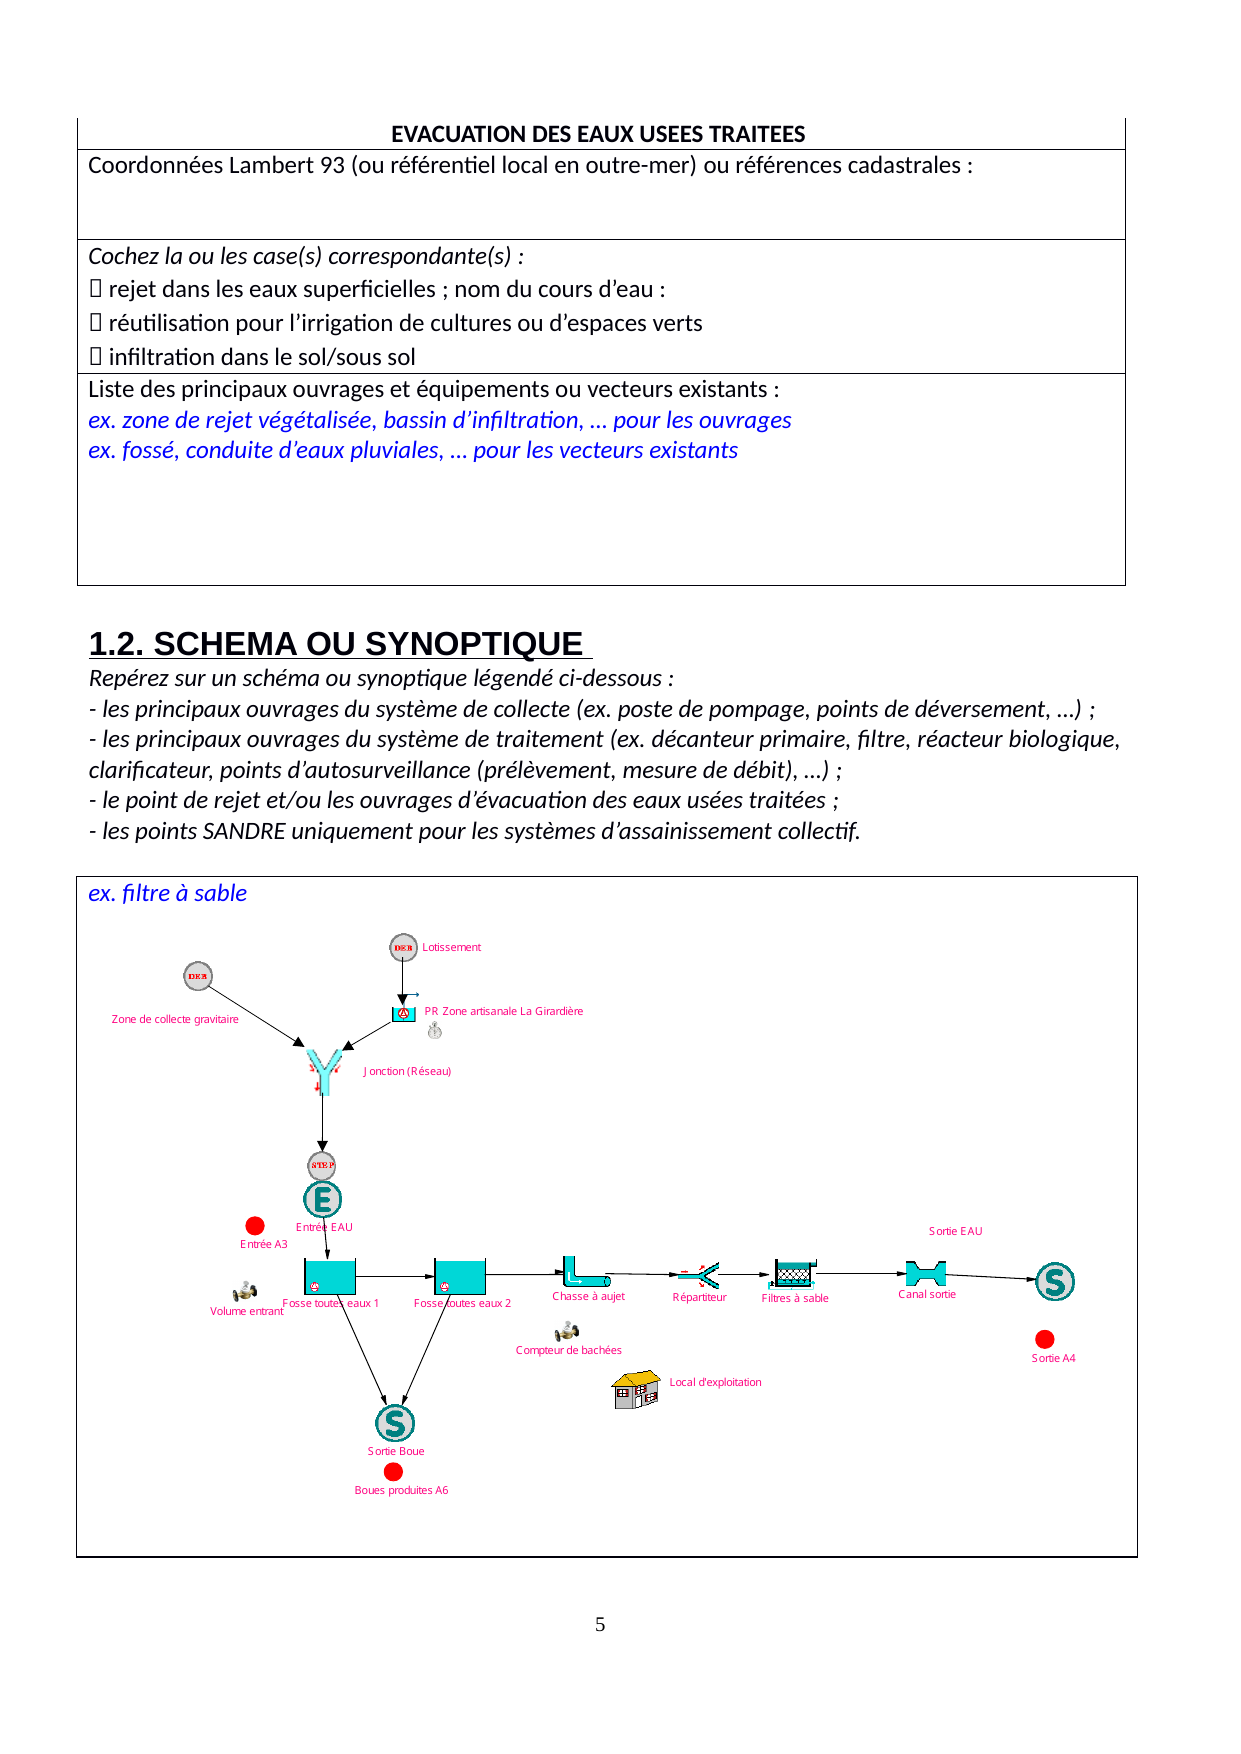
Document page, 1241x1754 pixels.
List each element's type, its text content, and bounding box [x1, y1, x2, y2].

table_cell EVACUATION DES EAUX USEES TRAITEES [78, 118, 1125, 149]
text - les principaux ouvrages du système de collecte (ex. poste de pompage, points de déversement, …) ; [89, 693, 1122, 724]
subtitle 1.2. SCHEMA OU SYNOPTIQUE [89, 624, 1122, 663]
table_cell Liste des principaux ouvrages et équipements ou vecteurs existants : ex. zone de rejet végétalisée, bassin d’infiltration, … pour les ouvrages ex. fossé, conduite d’eaux pluviales, … pour les vecteurs existants [78, 374, 1125, 585]
text - le point de rejet et/ou les ouvrages d’évacuation des eaux usées traitées ; [89, 785, 1122, 815]
table_cell Cochez la ou les case(s) correspondante(s) :  rejet dans les eaux superficielles ; nom du cours d’eau :  réutilisation pour l’irrigation de cultures ou d’espaces verts  infiltration dans le sol/sous sol [78, 240, 1125, 372]
text - les principaux ouvrages du système de traitement (ex. décanteur primaire, filtre, réacteur biologique, clarificateur, points d’autosurveillance (prélèvement, mesure de débit), …) ; [89, 724, 1122, 785]
text - les points SANDRE uniquement pour les systèmes d’assainissement collectif. [89, 815, 1122, 846]
text Repérez sur un schéma ou synoptique légendé ci-dessous : [89, 663, 1122, 693]
table_cell Coordonnées Lambert 93 (ou référentiel local en outre-mer) ou références cadastrales : [78, 150, 1125, 239]
table_header ex. filtre à sable [77, 877, 1137, 1556]
